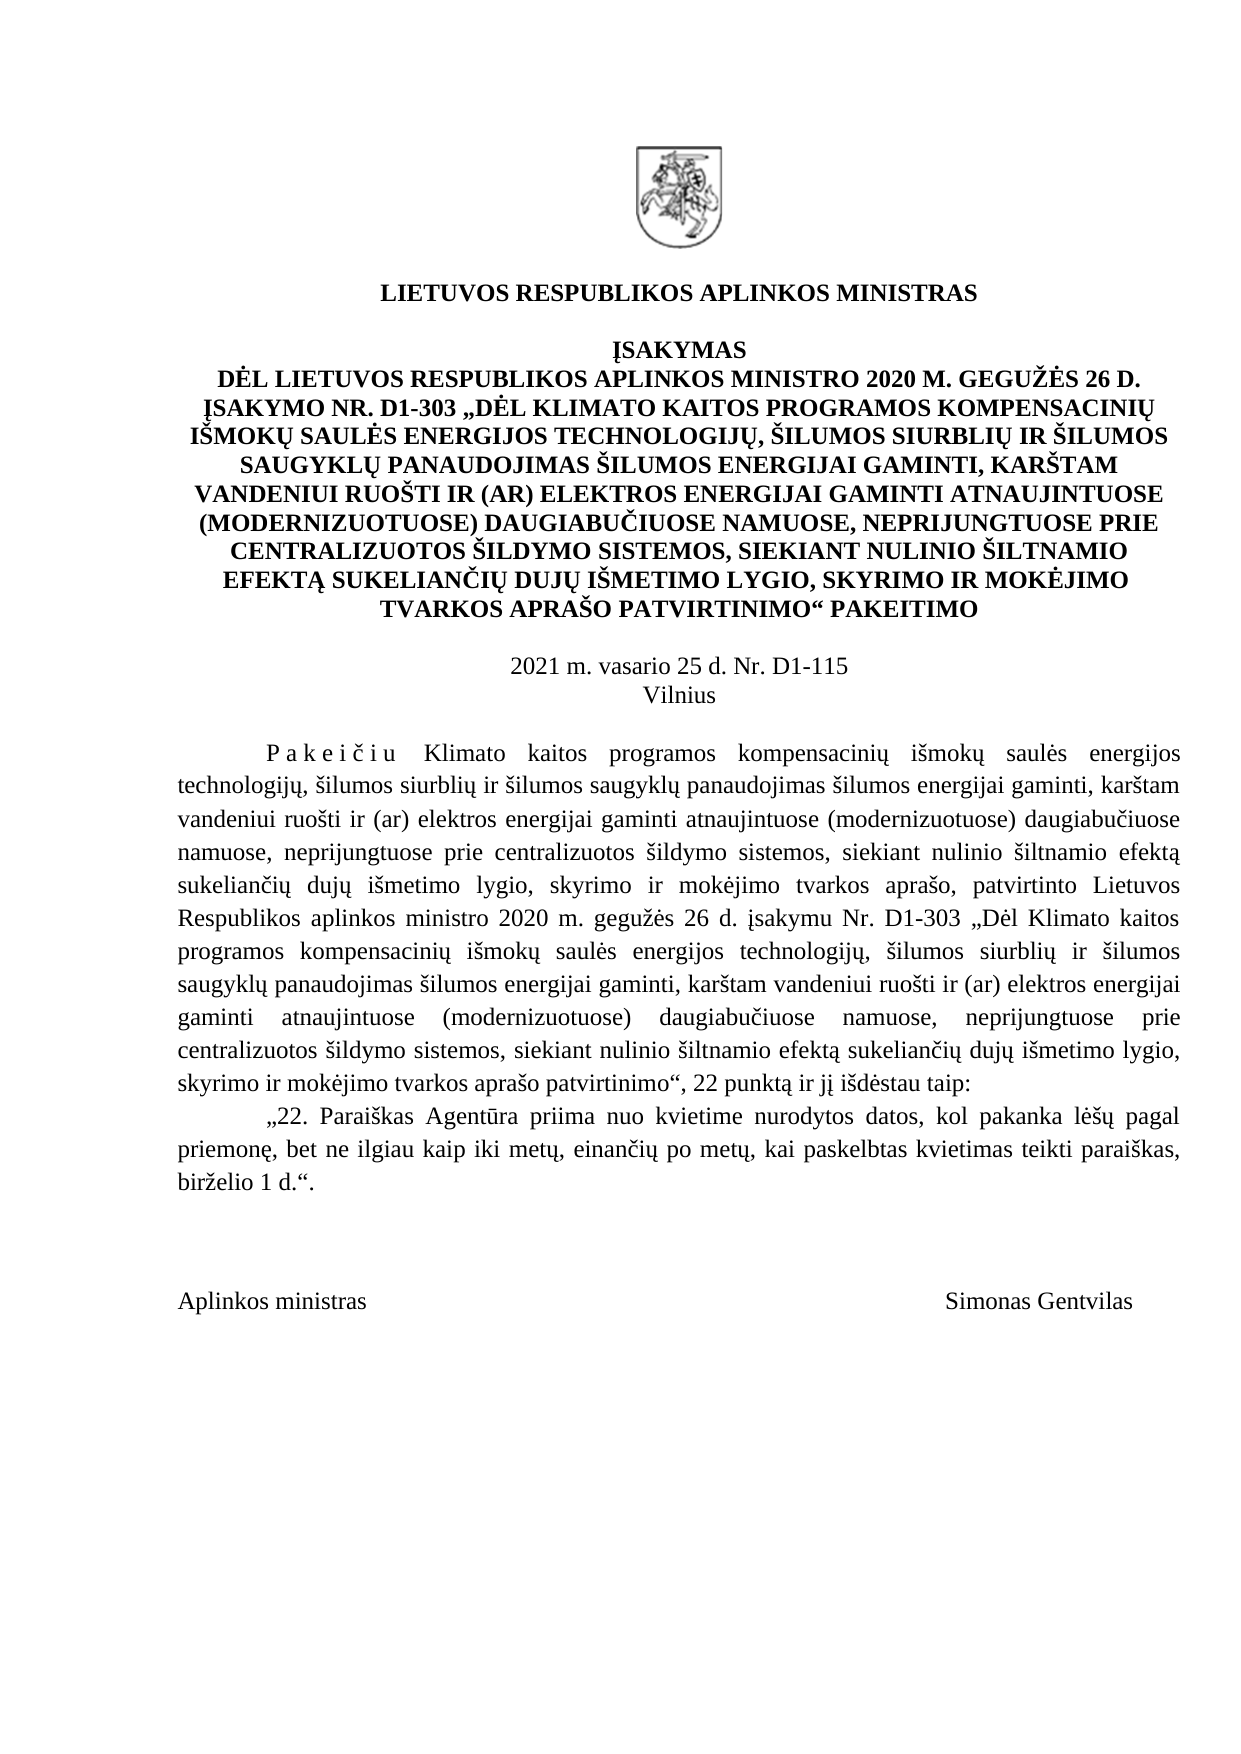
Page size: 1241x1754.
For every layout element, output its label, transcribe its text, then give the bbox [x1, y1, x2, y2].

text Pakeičiu Klimato kaitos programos kompensacinių išmokų saulės energijos technologijų, šilumos siurblių ir šilumos saugyklų panaudojimas šilumos energijai gaminti, karštam vandeniui ruošti ir (ar) elektros energijai gaminti atnaujintuose (modernizuotuose) daugiabučiuose namuose, neprijungtuose prie centralizuotos šildymo sistemos, siekiant nulinio šiltnamio efektą sukeliančių dujų išmetimo lygio, skyrimo ir mokėjimo tvarkos aprašo, patvirtinto Lietuvos Respublikos aplinkos ministro 2020 m. gegužės 26 d. įsakymu Nr. D1-303 „Dėl Klimato kaitos programos kompensacinių išmokų saulės energijos technologijų, šilumos siurblių ir šilumos saugyklų panaudojimas šilumos energijai gaminti, karštam vandeniui ruošti ir (ar) elektros energijai gaminti atnaujintuose (modernizuotuose) daugiabučiuose namuose, neprijungtuose prie centralizuotos šildymo sistemos, siekiant nulinio šiltnamio efektą sukeliančių dujų išmetimo lygio, skyrimo ir mokėjimo tvarkos aprašo patvirtinimo“, 22 punktą ir jį išdėstau taip: [177, 738, 1181, 1097]
text ĮSAKYMAS [177, 335, 1181, 364]
text 2021 m. vasario 25 d. Nr. D1-115 [177, 651, 1181, 680]
text „22. Paraiškas Agentūra priima nuo kvietime nurodytos datos, kol pakanka lėšų pagal priemonę, bet ne ilgiau kaip iki metų, einančių po metų, kai paskelbtas kvietimas teikti paraiškas, birželio 1 d.“. [177, 1101, 1181, 1196]
text LIETUVOS RESPUBLIKOS APLINKOS MINISTRAS [177, 278, 1181, 306]
text Vilnius [177, 680, 1181, 709]
text TVARKOS APRAŠO PATVIRTINIMO“ PAKEITIMO [177, 594, 1181, 623]
text Aplinkos ministras Simonas Gentvilas [177, 1286, 1181, 1315]
text DĖL LIETUVOS RESPUBLIKOS APLINKOS MINISTRO 2020 M. GEGUŽĖS 26 D. ĮSAKYMO NR. D1-303 „DĖL KLIMATO KAITOS PROGRAMOS KOMPENSACINIŲ IŠMOKŲ SAULĖS ENERGIJOS TECHNOLOGIJŲ, ŠILUMOS SIURBLIŲ IR ŠILUMOS SAUGYKLŲ PANAUDOJIMAS ŠILUMOS ENERGIJAI GAMINTI, KARŠTAM VANDENIUI RUOŠTI IR (AR) ELEKTROS ENERGIJAI GAMINTI ATNAUJINTUOSE (MODERNIZUOTUOSE) DAUGIABUČIUOSE NAMUOSE, NEPRIJUNGTUOSE PRIE CENTRALIZUOTOS ŠILDYMO SISTEMOS, SIEKIANT NULINIO ŠILTNAMIO EFEKTĄ SUKELIANČIŲ DUJŲ IŠMETIMO LYGIO, SKYRIMO IR MOKĖJIMO [177, 364, 1181, 594]
